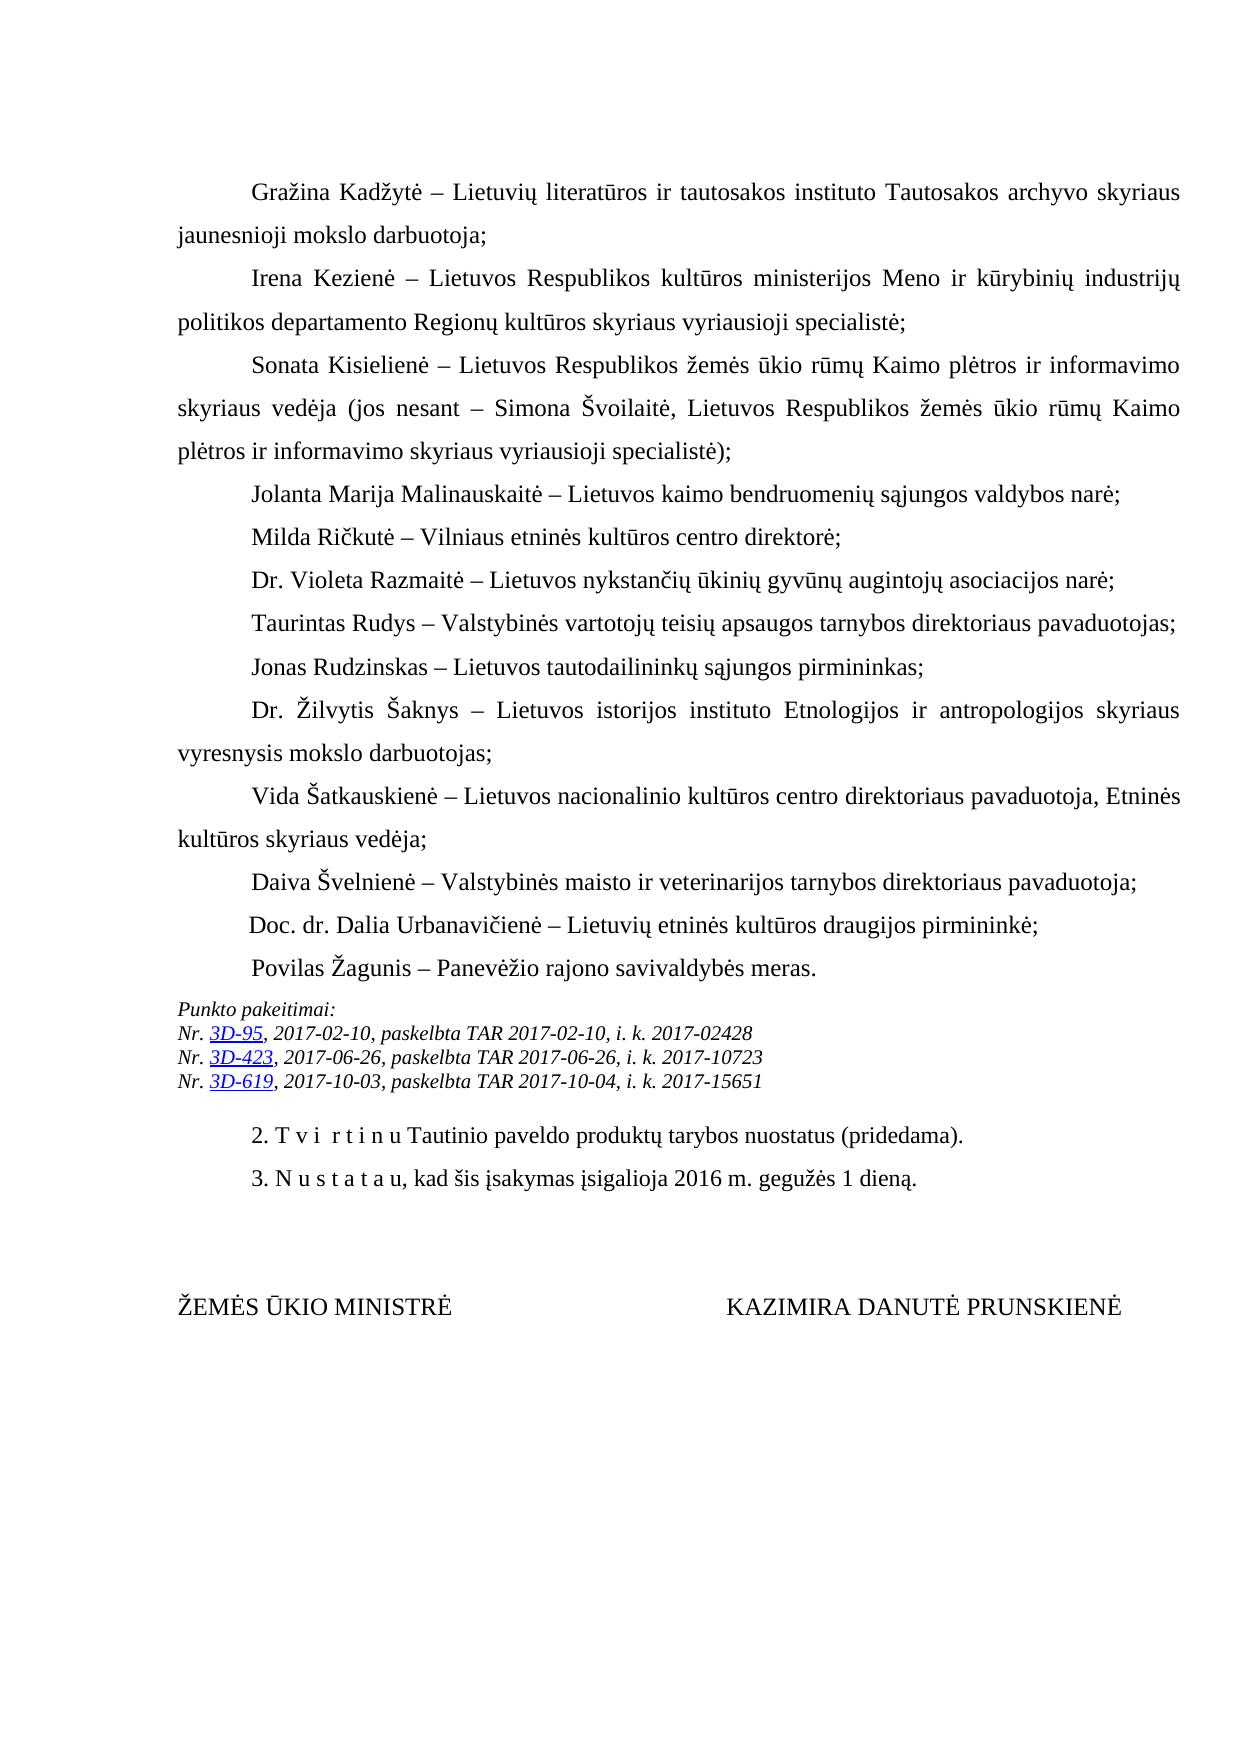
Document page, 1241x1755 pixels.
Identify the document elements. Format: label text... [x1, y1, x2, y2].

text Gražina Kadžytė – Lietuvių literatūros ir tautosakos instituto Tautosakos archyvo skyriaus jaunesnioji mokslo darbuotoja; [177, 177, 1181, 249]
text Dr. Žilvytis Šaknys – Lietuvos istorijos instituto Etnologijos ir antropologijos skyriaus vyresnysis mokslo darbuotojas; [177, 695, 1181, 767]
text Milda Ričkutė – Vilniaus etninės kultūros centro direktorė; [177, 522, 1181, 551]
text Punkto pakeitimai: [177, 997, 1181, 1021]
text Jonas Rudzinskas – Lietuvos tautodailininkų sąjungos pirmininkas; [177, 652, 1181, 680]
text Irena Kezienė – Lietuvos Respublikos kultūros ministerijos Meno ir kūrybinių industrijų politikos departamento Regionų kultūros skyriaus vyriausioji specialistė; [177, 263, 1181, 335]
text Nr. 3D-619, 2017-10-03, paskelbta TAR 2017-10-04, i. k. 2017-15651 [177, 1069, 1181, 1093]
text Dr. Violeta Razmaitė – Lietuvos nykstančių ūkinių gyvūnų augintojų asociacijos narė; [177, 565, 1181, 594]
text Daiva Švelnienė – Valstybinės maisto ir veterinarijos tarnybos direktoriaus pavaduotoja; [177, 867, 1181, 896]
text Jolanta Marija Malinauskaitė – Lietuvos kaimo bendruomenių sąjungos valdybos narė; [177, 479, 1181, 508]
text 2. T v i r t i n u Tautinio paveldo produktų tarybos nuostatus (pridedama). [177, 1122, 1181, 1149]
text Vida Šatkauskienė – Lietuvos nacionalinio kultūros centro direktoriaus pavaduotoja, Etninės kultūros skyriaus vedėja; [177, 781, 1181, 853]
text Nr. 3D-423, 2017-06-26, paskelbta TAR 2017-06-26, i. k. 2017-10723 [177, 1045, 1181, 1069]
text Taurintas Rudys – Valstybinės vartotojų teisių apsaugos tarnybos direktoriaus pavaduotojas; [177, 608, 1181, 637]
text Sonata Kisielienė – Lietuvos Respublikos žemės ūkio rūmų Kaimo plėtros ir informavimo skyriaus vedėja (jos nesant – Simona Švoilaitė, Lietuvos Respublikos žemės ūkio rūmų Kaimo plėtros ir informavimo skyriaus vyriausioji specialistė); [177, 350, 1181, 465]
text 3. N u s t a t a u, kad šis įsakymas įsigalioja 2016 m. gegužės 1 dieną. [177, 1163, 1181, 1192]
text Doc. dr. Dalia Urbanavičienė – Lietuvių etninės kultūros draugijos pirmininkė; [177, 910, 1181, 939]
text Nr. 3D-95, 2017-02-10, paskelbta TAR 2017-02-10, i. k. 2017-02428 [177, 1021, 1181, 1045]
text Povilas Žagunis – Panevėžio rajono savivaldybės meras. [177, 953, 1181, 982]
text ŽEMĖS ŪKIO MINISTRĖ KAZIMIRA DANUTĖ PRUNSKIENĖ [177, 1292, 1181, 1321]
